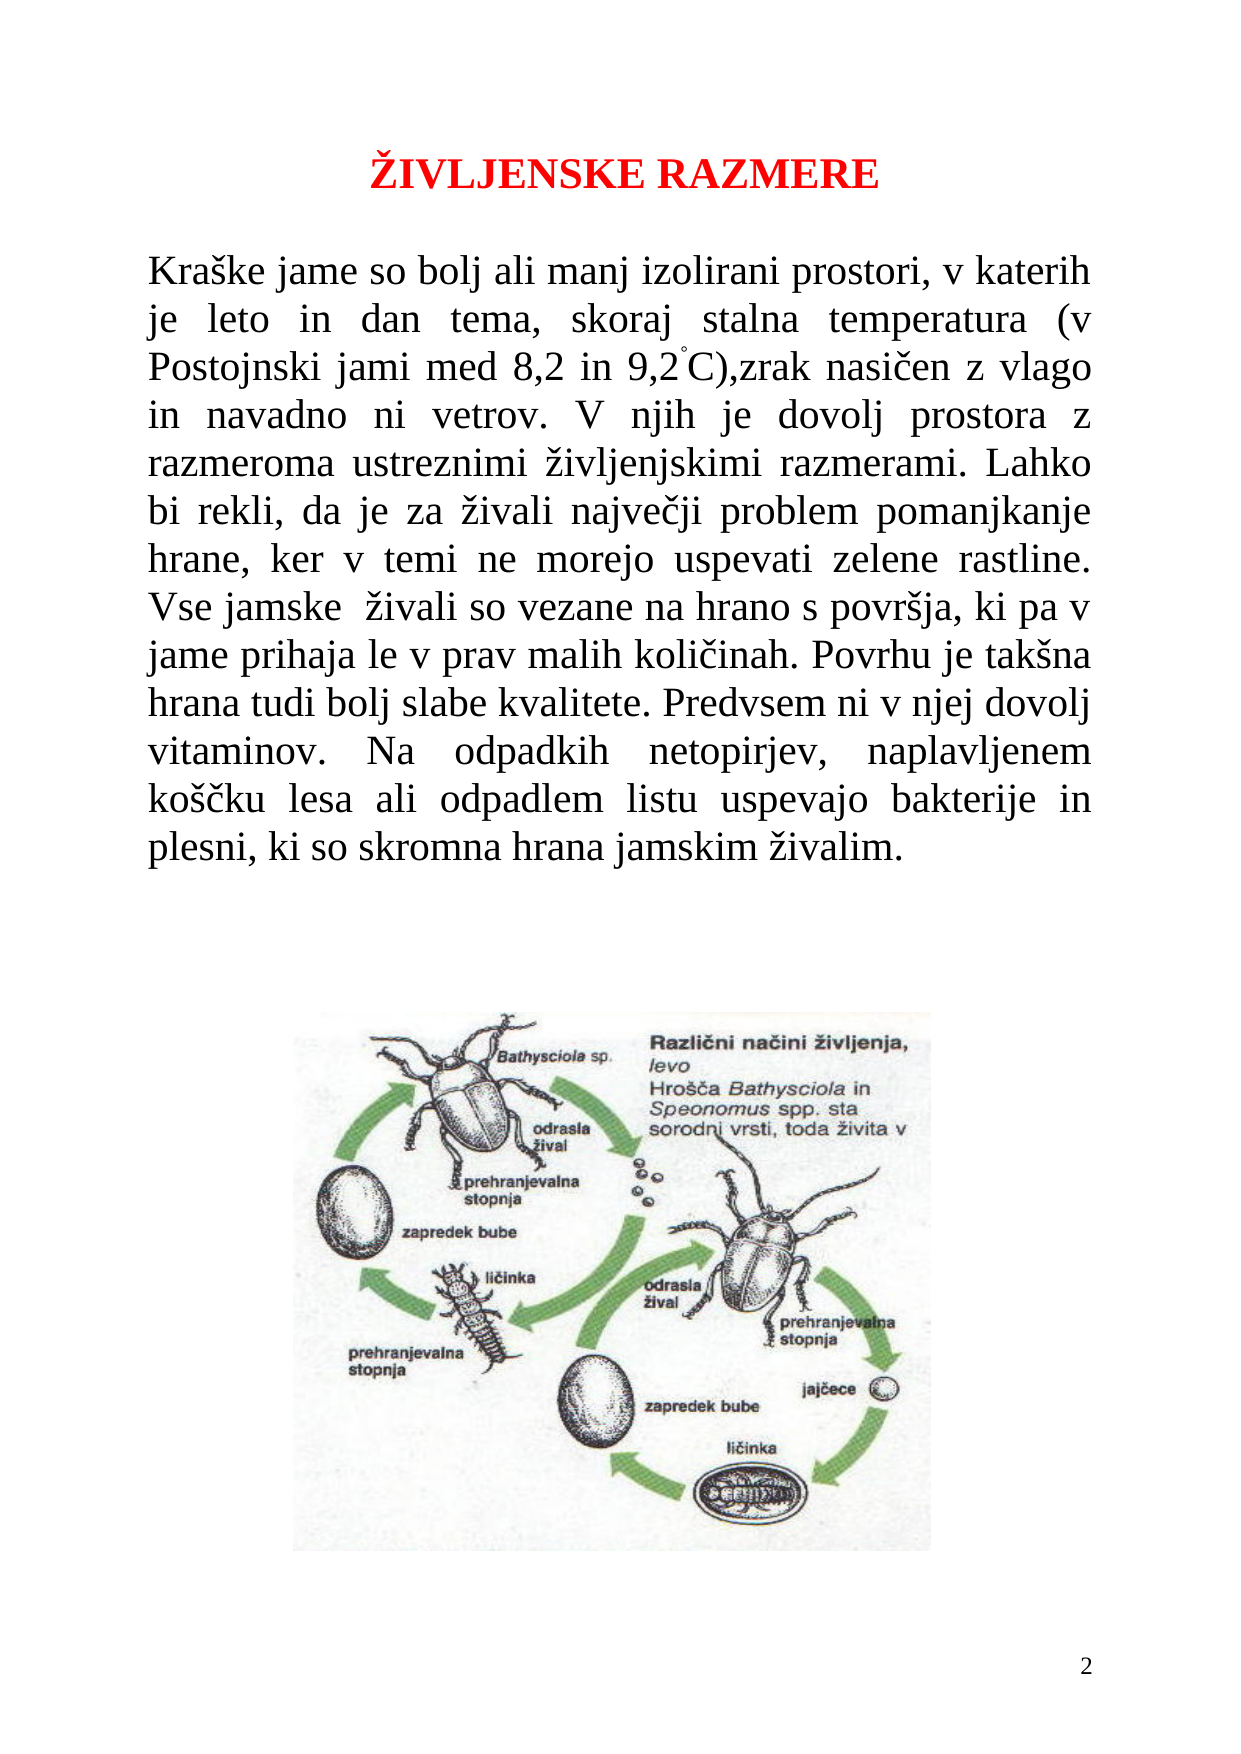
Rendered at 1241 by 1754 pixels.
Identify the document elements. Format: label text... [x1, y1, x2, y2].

subtitle ŽIVLJENSKE RAZMERE [221, 148, 1093, 198]
picture [293, 1012, 931, 1551]
text Kraške jame so bolj ali manj izolirani prostori, v katerih je leto in dan tema, skoraj stalna temperatura (v Postojnski jami med 8,2 in 9,2C),zrak nasičen z vlago in navadno ni vetrov. V njih je dovolj prostora z razmeroma ustreznimi življenjskimi razmerami. Lahko bi rekli, da je za živali največji problem pomanjkanje hrane, ker v temi ne morejo uspevati zelene rastline. Vse jamske živali so vezane na hrano s površja, ki pa v jame prihaja le v prav malih količinah. Povrhu je takšna hrana tudi bolj slabe kvalitete. Predvsem ni v njej dovolj vitaminov. Na odpadkih netopirjev, naplavljenem koščku lesa ali odpadlem listu uspevajo bakterije in plesni, ki so skromna hrana jamskim živalim. [148, 246, 1093, 869]
